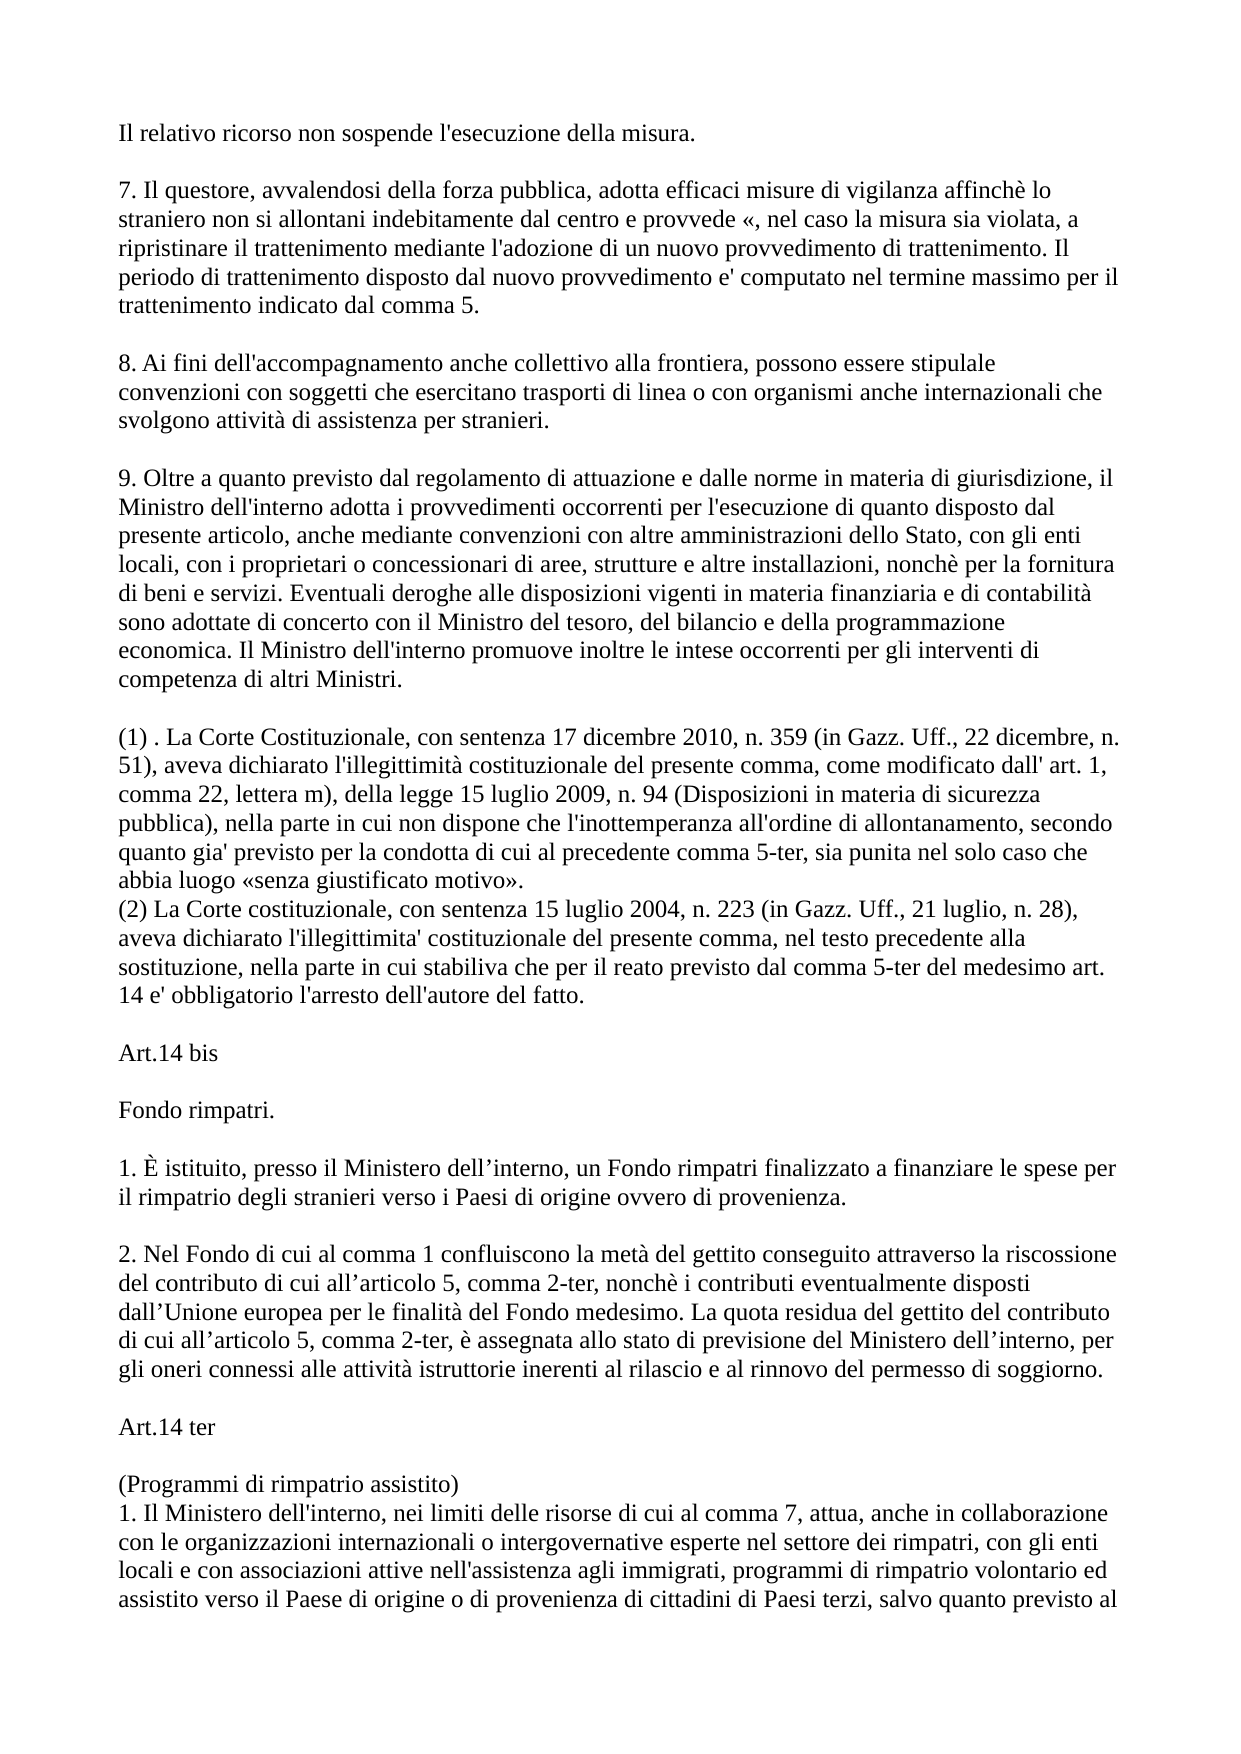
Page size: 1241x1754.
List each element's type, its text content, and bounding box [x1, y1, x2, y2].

text Fondo rimpatri. [118, 1096, 1122, 1124]
text 2. Nel Fondo di cui al comma 1 confluiscono la metà del gettito conseguito attraverso la riscossione del contributo di cui all’articolo 5, comma 2-ter, nonchè i contributi eventualmente disposti dall’Unione europea per le finalità del Fondo medesimo. La quota residua del gettito del contributo di cui all’articolo 5, comma 2-ter, è assegnata allo stato di previsione del Ministero dell’interno, per gli oneri connessi alle attività istruttorie inerenti al rilascio e al rinnovo del permesso di soggiorno. [118, 1239, 1122, 1383]
text (1) . La Corte Costituzionale, con sentenza 17 dicembre 2010, n. 359 (in Gazz. Uff., 22 dicembre, n. 51), aveva dichiarato l'illegittimità costituzionale del presente comma, come modificato dall' art. 1, comma 22, lettera m), della legge 15 luglio 2009, n. 94 (Disposizioni in materia di sicurezza pubblica), nella parte in cui non dispone che l'inottemperanza all'ordine di allontanamento, secondo quanto gia' previsto per la condotta di cui al precedente comma 5-ter, sia punita nel solo caso che abbia luogo «senza giustificato motivo». [118, 722, 1122, 894]
text Il relativo ricorso non sospende l'esecuzione della misura. [118, 118, 1122, 147]
text (Programmi di rimpatrio assistito) [118, 1469, 1122, 1498]
text Art.14 ter [118, 1412, 1122, 1441]
text 7. Il questore, avvalendosi della forza pubblica, adotta efficaci misure di vigilanza affinchè lo straniero non si allontani indebitamente dal centro e provvede «, nel caso la misura sia violata, a ripristinare il trattenimento mediante l'adozione di un nuovo provvedimento di trattenimento. Il periodo di trattenimento disposto dal nuovo provvedimento e' computato nel termine massimo per il trattenimento indicato dal comma 5. [118, 176, 1122, 319]
text 1. È istituito, presso il Ministero dell’interno, un Fondo rimpatri finalizzato a finanziare le spese per il rimpatrio degli stranieri verso i Paesi di origine ovvero di provenienza. [118, 1153, 1122, 1211]
text (2) La Corte costituzionale, con sentenza 15 luglio 2004, n. 223 (in Gazz. Uff., 21 luglio, n. 28), aveva dichiarato l'illegittimita' costituzionale del presente comma, nel testo precedente alla sostituzione, nella parte in cui stabiliva che per il reato previsto dal comma 5-ter del medesimo art. 14 e' obbligatorio l'arresto dell'autore del fatto. [118, 894, 1122, 1009]
text 9. Oltre a quanto previsto dal regolamento di attuazione e dalle norme in materia di giurisdizione, il Ministro dell'interno adotta i provvedimenti occorrenti per l'esecuzione di quanto disposto dal presente articolo, anche mediante convenzioni con altre amministrazioni dello Stato, con gli enti locali, con i proprietari o concessionari di aree, strutture e altre installazioni, nonchè per la fornitura di beni e servizi. Eventuali deroghe alle disposizioni vigenti in materia finanziaria e di contabilità sono adottate di concerto con il Ministro del tesoro, del bilancio e della programmazione economica. Il Ministro dell'interno promuove inoltre le intese occorrenti per gli interventi di competenza di altri Ministri. [118, 463, 1122, 693]
text Art.14 bis [118, 1038, 1122, 1067]
text 8. Ai fini dell'accompagnamento anche collettivo alla frontiera, possono essere stipulale convenzioni con soggetti che esercitano trasporti di linea o con organismi anche internazionali che svolgono attività di assistenza per stranieri. [118, 348, 1122, 434]
text 1. Il Ministero dell'interno, nei limiti delle risorse di cui al comma 7, attua, anche in collaborazione con le organizzazioni internazionali o intergovernative esperte nel settore dei rimpatri, con gli enti locali e con associazioni attive nell'assistenza agli immigrati, programmi di rimpatrio volontario ed assistito verso il Paese di origine o di provenienza di cittadini di Paesi terzi, salvo quanto previsto al [118, 1498, 1122, 1613]
